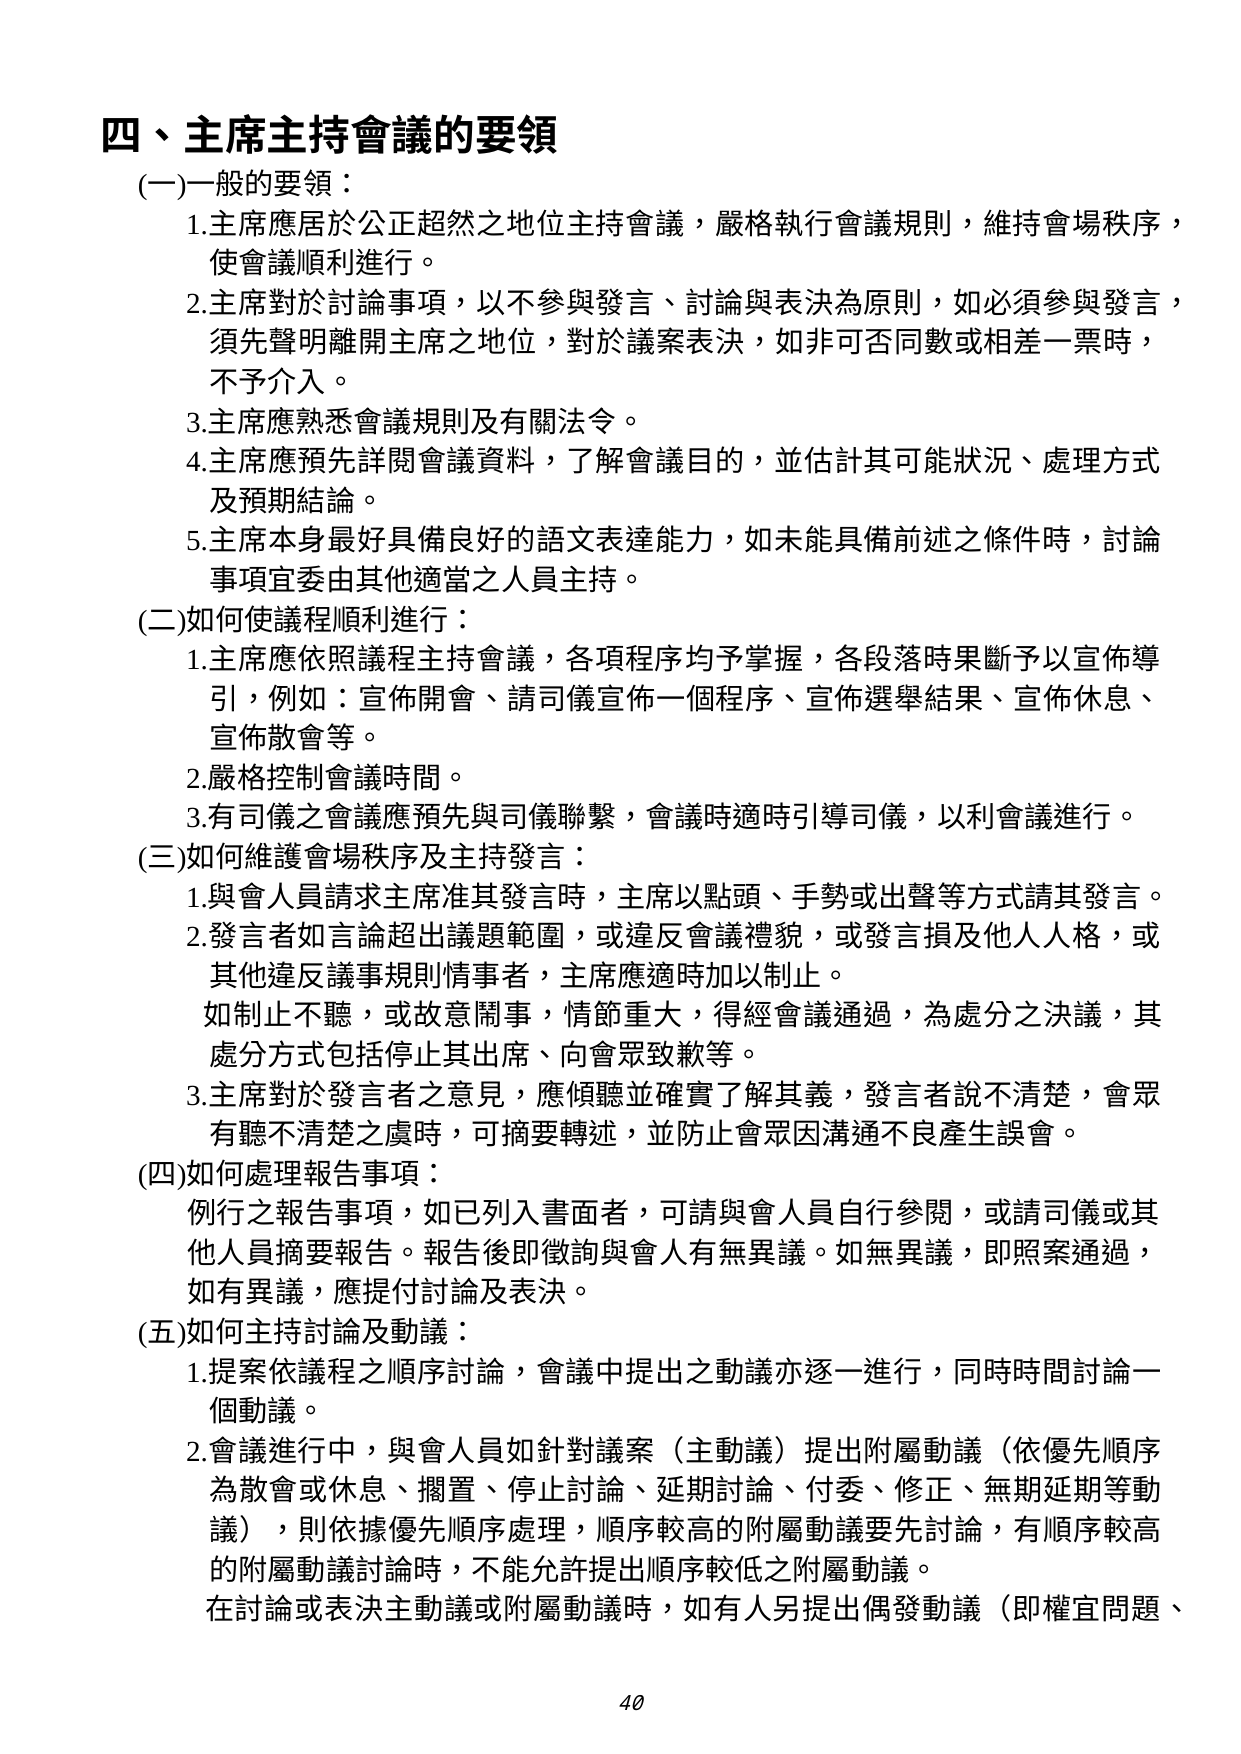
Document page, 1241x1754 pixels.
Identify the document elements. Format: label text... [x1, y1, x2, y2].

text 2.主席對於討論事項，以不參與發言、討論與表決為原則，如必須參與發言，須先聲明離開主席之地位，對於議案表決，如非可否同數或相差一票時，不予介入。 [186, 282, 1162, 400]
text 1.與會人員請求主席准其發言時，主席以點頭、手勢或出聲等方式請其發言。 [186, 875, 1177, 915]
text 2.發言者如言論超出議題範圍，或違反會議禮貌，或發言損及他人人格，或其他違反議事規則情事者，主席應適時加以制止。 [186, 915, 1162, 994]
text (二)如何使議程順利進行： [138, 598, 1162, 638]
text 如制止不聽，或故意鬧事，情節重大，得經會議通過，為處分之決議，其處分方式包括停止其出席、向會眾致歉等。 [186, 994, 1162, 1073]
text 1.提案依議程之順序討論，會議中提出之動議亦逐一進行，同時時間討論一個動議。 [186, 1350, 1162, 1429]
text (一)一般的要領： [138, 163, 1162, 202]
text 1.主席應居於公正超然之地位主持會議，嚴格執行會議規則，維持會場秩序，使會議順利進行。 [186, 202, 1162, 282]
text (三)如何維護會場秩序及主持發言： [138, 836, 1162, 875]
text 4.主席應預先詳閱會議資料，了解會議目的，並估計其可能狀況、處理方式及預期結論。 [186, 440, 1162, 519]
text 3.主席對於發言者之意見，應傾聽並確實了解其義，發言者說不清楚，會眾有聽不清楚之虞時，可摘要轉述，並防止會眾因溝通不良產生誤會。 [186, 1073, 1162, 1152]
text 2.嚴格控制會議時間。 [186, 757, 1162, 796]
text 1.主席應依照議程主持會議，各項程序均予掌握，各段落時果斷予以宣佈導引，例如：宣佈開會、請司儀宣佈一個程序、宣佈選舉結果、宣佈休息、宣佈散會等。 [186, 638, 1162, 757]
text 3.主席應熟悉會議規則及有關法令。 [186, 400, 1162, 440]
text (五)如何主持討論及動議： [138, 1311, 1162, 1350]
text (四)如何處理報告事項： [138, 1152, 1162, 1192]
text 在討論或表決主動議或附屬動議時，如有人另提出偶發動議（即權宜問題、秩序問題、會議詢問、收回、分開、 申訴、變更議程、暫時停止議事規則之一部、討論方法、表決方式等動議），要先處理，權宜問題最優 先，次之為秩序問題，其他再次之。 [205, 1588, 1162, 1627]
text 3.有司儀之會議應預先與司儀聯繫，會議時適時引導司儀，以利會議進行。 [186, 796, 1162, 836]
text 例行之報告事項，如已列入書面者，可請與會人員自行參閱，或請司儀或其他人員摘要報告。報告後即徵詢與會人有無異議。如無異議，即照案通過，如有異議，應提付討論及表決。 [187, 1192, 1162, 1311]
text 四、主席主持會議的要領 [100, 102, 1162, 163]
text 2.會議進行中，與會人員如針對議案（主動議）提出附屬動議（依優先順序為散會或休息、擱置、停止討論、延期討論、付委、修正、無期延期等動議），則依據優先順序處理，順序較高的附屬動議要先討論，有順序較高的附屬動議討論時，不能允許提出順序較低之附屬動議。 [186, 1429, 1162, 1588]
text 5.主席本身最好具備良好的語文表達能力，如未能具備前述之條件時，討論事項宜委由其他適當之人員主持。 [186, 519, 1162, 598]
